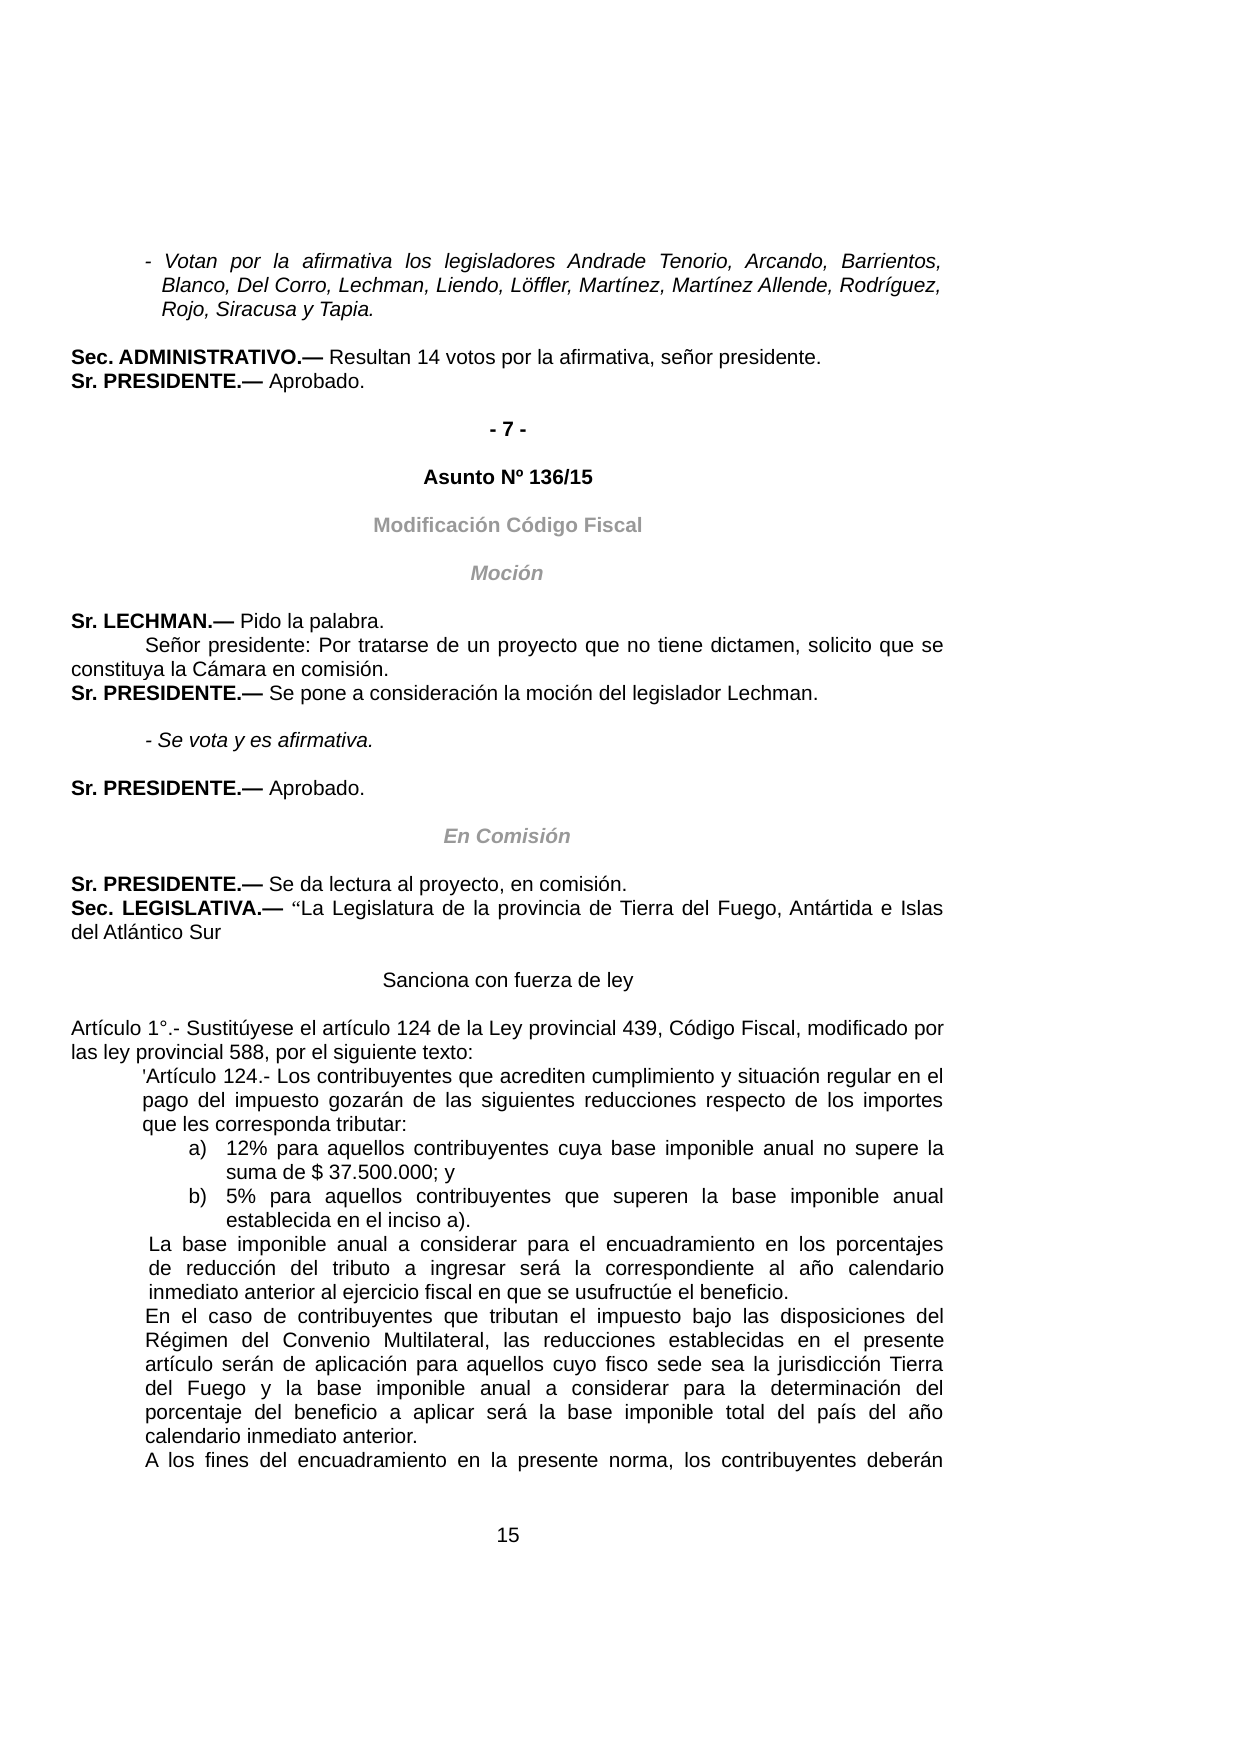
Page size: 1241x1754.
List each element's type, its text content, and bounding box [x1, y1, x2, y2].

list 12% para aquellos contribuyentes cuya base imponible anual no supere la suma de $ 37.500.000; y [188, 1136, 945, 1184]
text En el caso de contribuyentes que tributan el impuesto bajo las disposiciones del Régimen del Convenio Multilateral, las reducciones establecidas en el presente artículo serán de aplicación para aquellos cuyo fisco sede sea la jurisdicción Tierra del Fuego y la base imponible anual a considerar para la determinación del porcentaje del beneficio a aplicar será la base imponible total del país del año calendario inmediato anterior. [71, 1304, 945, 1447]
text Modificación Código Fiscal [71, 513, 945, 537]
text Artículo 1°.- Sustitúyese el artículo 124 de la Ley provincial 439, Código Fiscal, modificado por las ley provincial 588, por el siguiente texto: [71, 1016, 945, 1064]
text Sec. ADMINISTRATIVO.— Resultan 14 votos por la afirmativa, señor presidente. [71, 345, 945, 369]
text Moción [71, 561, 945, 584]
text - Se vota y es afirmativa. [71, 728, 945, 752]
text Sr. PRESIDENTE.— Aprobado. [71, 369, 945, 393]
text Sanciona con fuerza de ley [71, 968, 945, 992]
text Sec. LEGISLATIVA.— “La Legislatura de la provincia de Tierra del Fuego, Antártida e Islas del Atlántico Sur [71, 896, 945, 944]
text Señor presidente: Por tratarse de un proyecto que no tiene dictamen, solicito que se constituya la Cámara en comisión. [71, 632, 945, 680]
text Sr. PRESIDENTE.— Aprobado. [71, 776, 945, 800]
text En Comisión [71, 824, 945, 848]
text Sr. PRESIDENTE.— Se pone a consideración la moción del legislador Lechman. [71, 680, 945, 704]
list 5% para aquellos contribuyentes que superen la base imponible anual establecida en el inciso a). [188, 1184, 945, 1232]
text 'Artículo 124.- Los contribuyentes que acrediten cumplimiento y situación regular en el pago del impuesto gozarán de las siguientes reducciones respecto de los importes que les corresponda tributar: [142, 1064, 945, 1136]
text La base imponible anual a considerar para el encuadramiento en los porcentajes de reducción del tributo a ingresar será la correspondiente al año calendario inmediato anterior al ejercicio fiscal en que se usufructúe el beneficio. [71, 1232, 945, 1304]
text Sr. PRESIDENTE.— Se da lectura al proyecto, en comisión. [71, 872, 945, 896]
text A los fines del encuadramiento en la presente norma, los contribuyentes deberán [71, 1447, 945, 1471]
text Sr. LECHMAN.— Pido la palabra. [71, 608, 945, 632]
text Asunto Nº 136/15 [71, 465, 945, 489]
text - Votan por la afirmativa los legisladores Andrade Tenorio, Arcando, Barrientos, Blanco, Del Corro, Lechman, Liendo, Löffler, Martínez, Martínez Allende, Rodríguez, Rojo, Siracusa y Tapia. [144, 249, 945, 321]
text - 7 - [71, 417, 945, 441]
